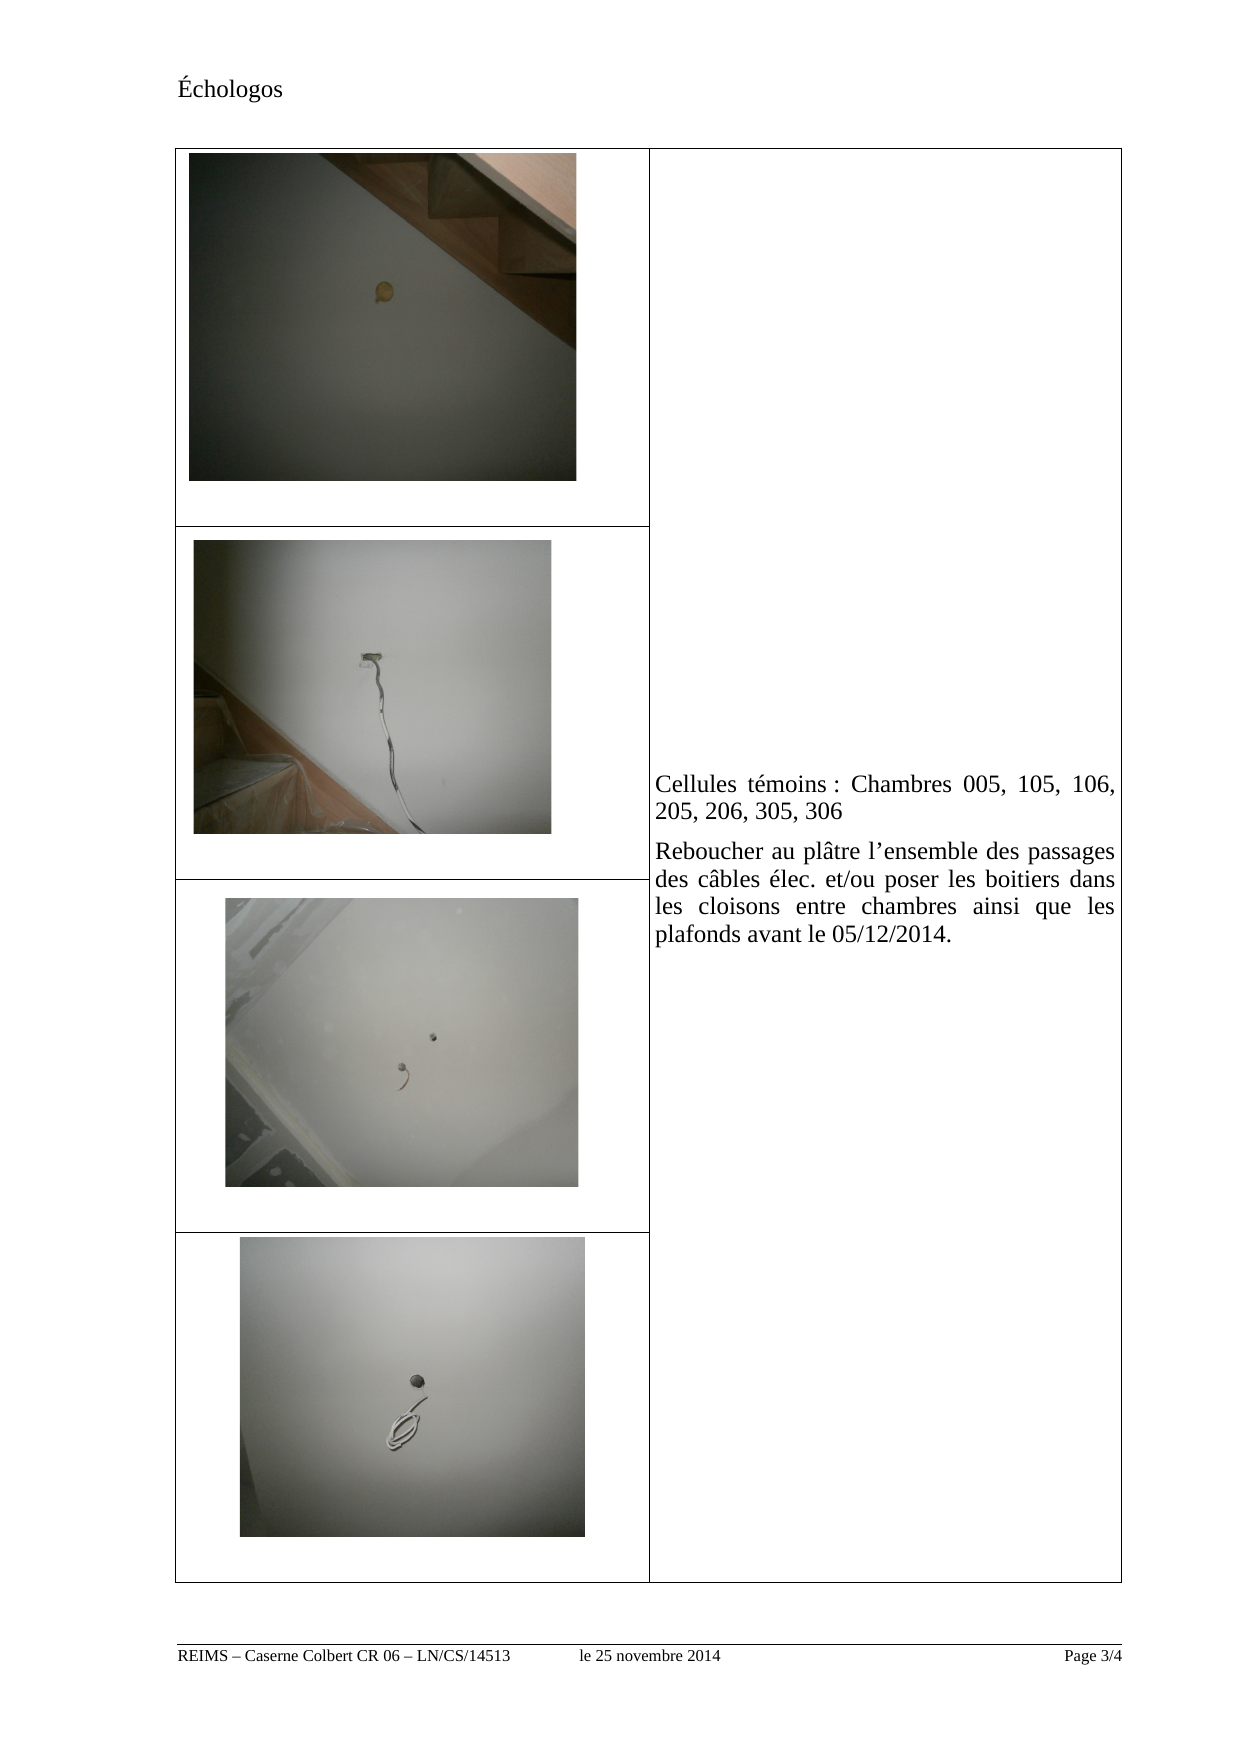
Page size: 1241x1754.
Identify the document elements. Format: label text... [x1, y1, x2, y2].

picture [239, 1237, 585, 1537]
table_cell [176, 899, 649, 1232]
picture [225, 898, 579, 1187]
table_cell [176, 154, 649, 526]
table_cell [176, 1233, 649, 1582]
table_cell Cellules témoins : Chambres 005, 105, 106, 205, 206, 305, 306 Reboucher au plâtre l’ensemble des passages des câbles élec. et/ou poser les boitiers dans les cloisons entre chambres ainsi que les plafonds avant le 05/12/2014. [650, 149, 1121, 1582]
table_cell [176, 880, 649, 898]
picture [193, 540, 552, 834]
table_cell [176, 834, 649, 879]
table_cell [176, 527, 649, 833]
table_cell [176, 149, 649, 153]
picture [189, 153, 577, 481]
